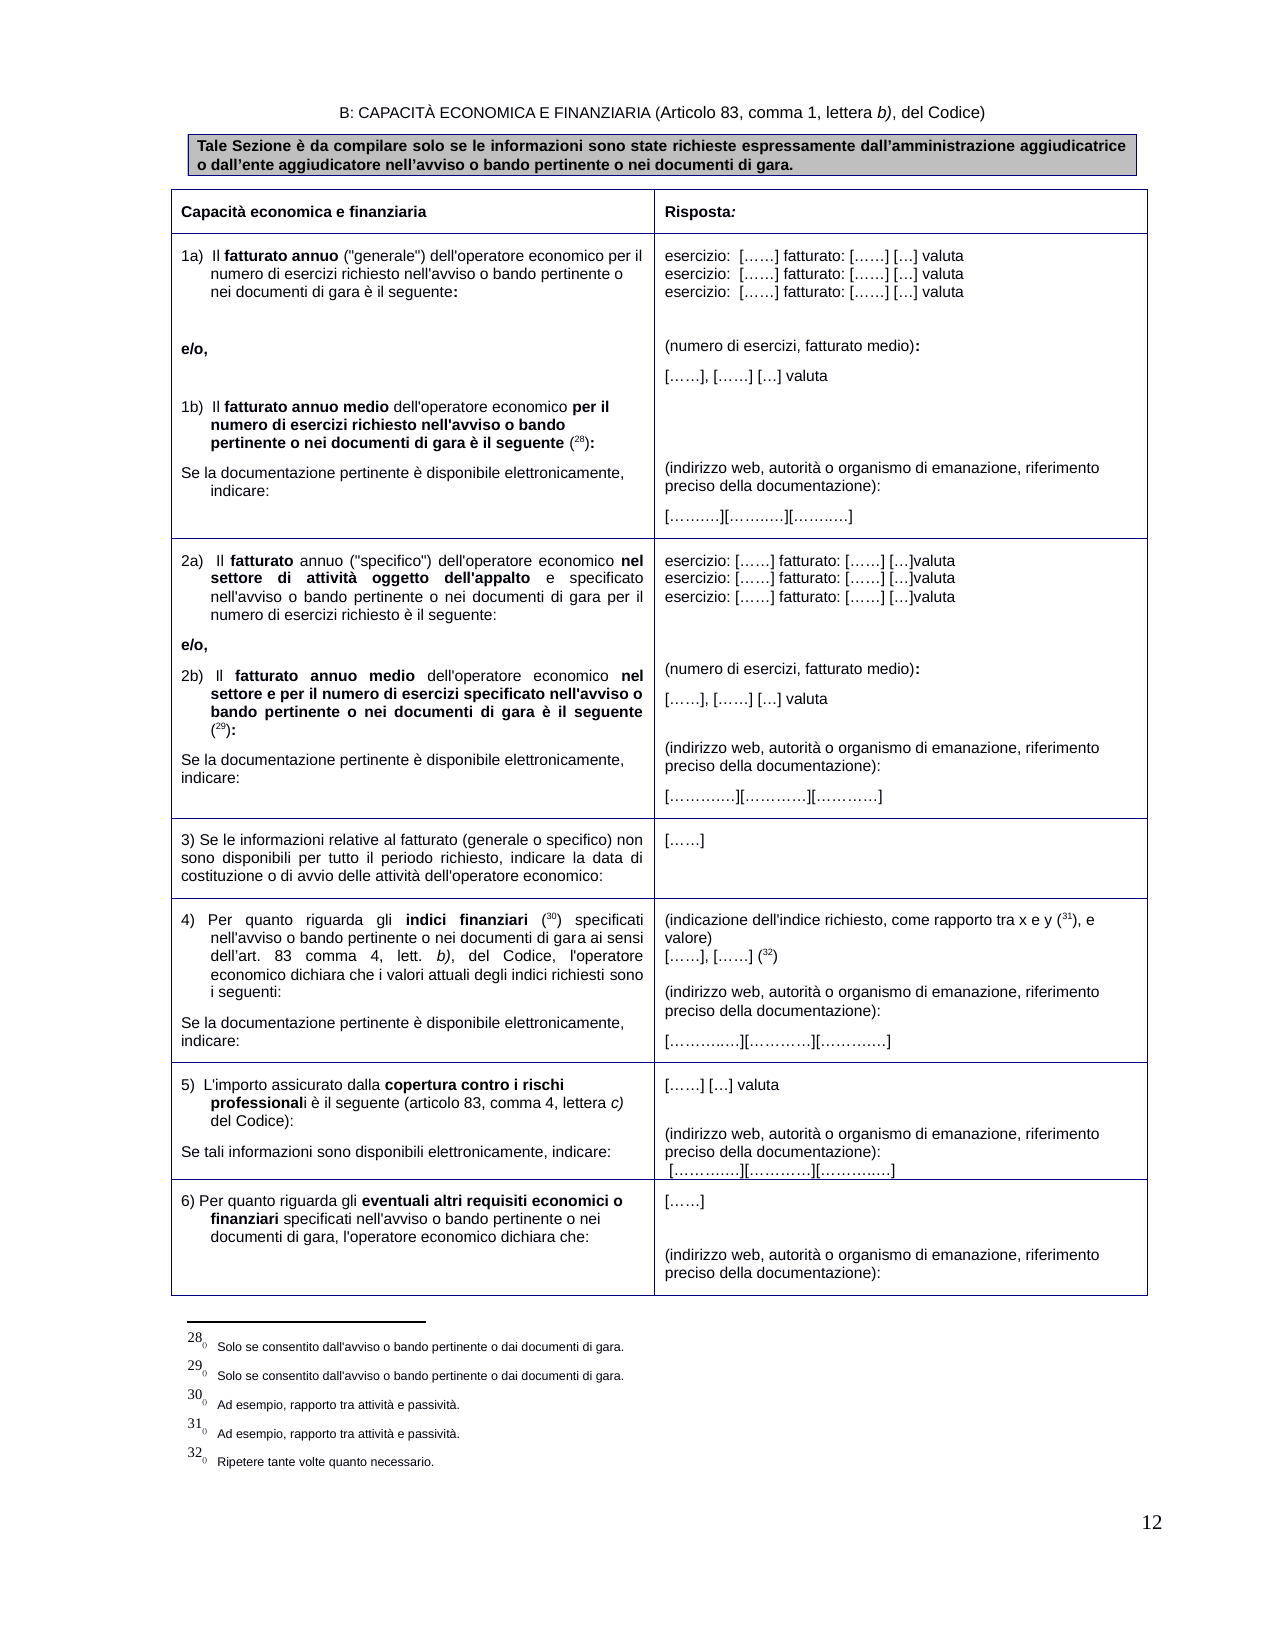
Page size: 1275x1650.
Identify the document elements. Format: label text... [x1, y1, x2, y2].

table_cell esercizio: [……] fatturato: [……] […] valuta esercizio: [……] fatturato: [……] […] valuta esercizio: [……] fatturato: [……] […] valuta (numero di esercizi, fatturato medio): [……], [……] […] valuta (indirizzo web, autorità o organismo di emanazione, riferimento preciso della documentazione): […….…][……..…][……..…] [655, 234, 1147, 538]
table_header Capacità economica e finanziaria [172, 190, 654, 233]
table_cell 6) Per quanto riguarda gli eventuali altri requisiti economici o finanziari specificati nell'avviso o bando pertinente o nei documenti di gara, l'operatore economico dichiara che: [172, 1180, 654, 1294]
table_cell [……] […] valuta (indirizzo web, autorità o organismo di emanazione, riferimento preciso della documentazione): [……….…][…………][………..…] [655, 1063, 1147, 1178]
table_cell [……] [655, 819, 1147, 898]
table_cell 5) L'importo assicurato dalla copertura contro i rischi professionali è il seguente (articolo 83, comma 4, lettera c) del Codice): Se tali informazioni sono disponibili elettronicamente, indicare: [172, 1063, 654, 1178]
table_cell 3) Se le informazioni relative al fatturato (generale o specifico) non sono disponibili per tutto il periodo richiesto, indicare la data di costituzione o di avvio delle attività dell'operatore economico: [172, 819, 654, 898]
table_cell 2a) Il fatturato annuo ("specifico") dell'operatore economico nel settore di attività oggetto dell'appalto e specificato nell'avviso o bando pertinente o nei documenti di gara per il numero di esercizi richiesto è il seguente: e/o, 2b) Il fatturato annuo medio dell'operatore economico nel settore e per il numero di esercizi specificato nell'avviso o bando pertinente o nei documenti di gara è il seguente (): Se la documentazione pertinente è disponibile elettronicamente, indicare: [172, 539, 654, 817]
table_cell [……] (indirizzo web, autorità o organismo di emanazione, riferimento preciso della documentazione): [655, 1180, 1147, 1294]
table_cell 1a) Il fatturato annuo ("generale") dell'operatore economico per il numero di esercizi richiesto nell'avviso o bando pertinente o nei documenti di gara è il seguente: e/o, 1b) Il fatturato annuo medio dell'operatore economico per il numero di esercizi richiesto nell'avviso o bando pertinente o nei documenti di gara è il seguente (): Se la documentazione pertinente è disponibile elettronicamente, indicare: [172, 234, 654, 538]
table_cell (indicazione dell'indice richiesto, come rapporto tra x e y (), e valore) [……], [……] () (indirizzo web, autorità o organismo di emanazione, riferimento preciso della documentazione): [………..…][…………][……….…] [655, 899, 1147, 1062]
title B: Capacità economica e finanziaria (Articolo 83, comma 1, lettera b), del Codice) [187, 102, 1137, 122]
table_cell 4) Per quanto riguarda gli indici finanziari () specificati nell'avviso o bando pertinente o nei documenti di gara ai sensi dell’art. 83 comma 4, lett. b), del Codice, l'operatore economico dichiara che i valori attuali degli indici richiesti sono i seguenti: Se la documentazione pertinente è disponibile elettronicamente, indicare: [172, 899, 654, 1062]
table_header Risposta: [655, 190, 1147, 233]
table_cell esercizio: [……] fatturato: [……] […]valuta esercizio: [……] fatturato: [……] […]valuta esercizio: [……] fatturato: [……] […]valuta (numero di esercizi, fatturato medio): [……], [……] […] valuta (indirizzo web, autorità o organismo di emanazione, riferimento preciso della documentazione): [……….…][…………][…………] [655, 539, 1147, 817]
text Tale Sezione è da compilare solo se le informazioni sono state richieste espressamente dall’amministrazione aggiudicatrice o dall’ente aggiudicatore nell’avviso o bando pertinente o nei documenti di gara. [189, 135, 1136, 175]
